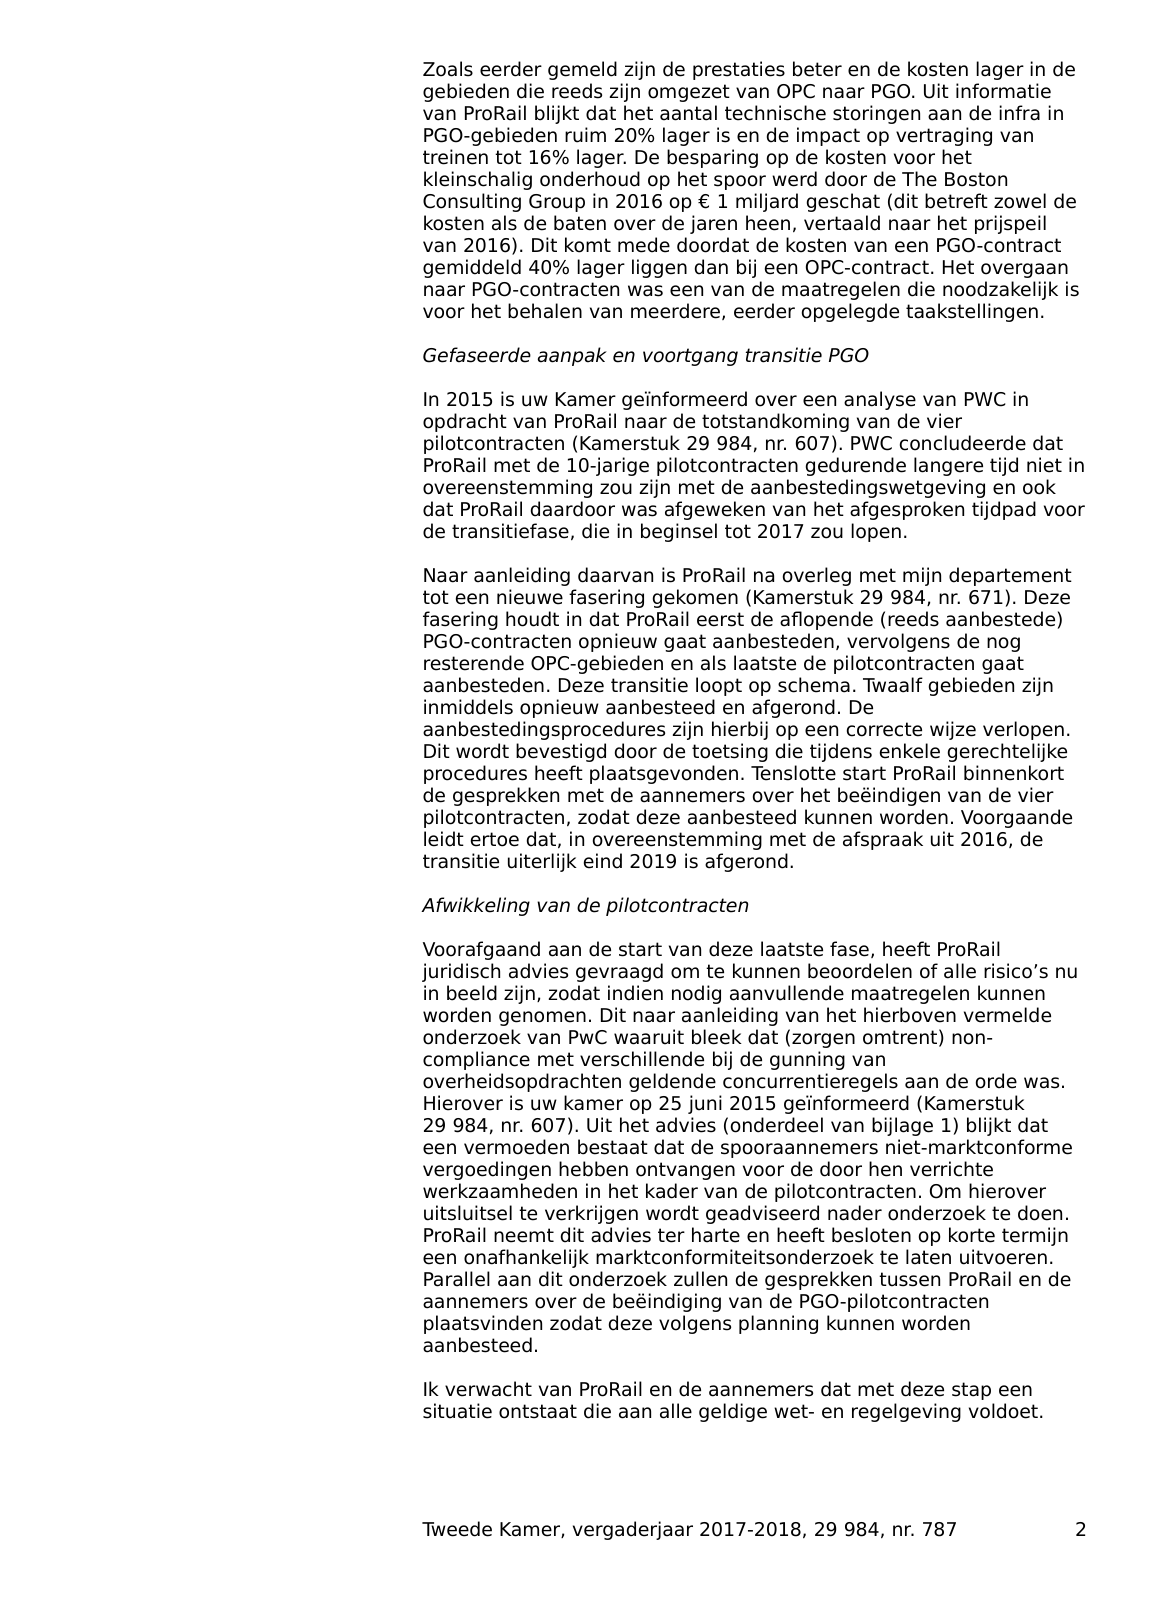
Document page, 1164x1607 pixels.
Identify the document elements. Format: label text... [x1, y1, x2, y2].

subtitle Gefaseerde aanpak en voortgang transitie PGO [422, 345, 1087, 367]
subtitle Afwikkeling van de pilotcontracten [422, 895, 1087, 917]
text Ik verwacht van ProRail en de aannemers dat met deze stap een situatie ontstaat die aan alle geldige wet- en regelgeving voldoet. [422, 1379, 1087, 1423]
text In 2015 is uw Kamer geïnformeerd over een analyse van PWC in opdracht van ProRail naar de totstandkoming van de vier pilotcontracten (Kamerstuk 29 984, nr. 607). PWC concludeerde dat ProRail met de 10-jarige pilotcontracten gedurende langere tijd niet in overeenstemming zou zijn met de aanbestedingswetgeving en ook dat ProRail daardoor was afgeweken van het afgesproken tijdpad voor de transitiefase, die in beginsel tot 2017 zou lopen. [422, 389, 1087, 543]
text Zoals eerder gemeld zijn de prestaties beter en de kosten lager in de gebieden die reeds zijn omgezet van OPC naar PGO. Uit informatie van ProRail blijkt dat het aantal technische storingen aan de infra in PGO-gebieden ruim 20% lager is en de impact op vertraging van treinen tot 16% lager. De besparing op de kosten voor het kleinschalig onderhoud op het spoor werd door de The Boston Consulting Group in 2016 op € 1 miljard geschat (dit betreft zowel de kosten als de baten over de jaren heen, vertaald naar het prijspeil van 2016). Dit komt mede doordat de kosten van een PGO-contract gemiddeld 40% lager liggen dan bij een OPC-contract. Het overgaan naar PGO-contracten was een van de maatregelen die noodzakelijk is voor het behalen van meerdere, eerder opgelegde taakstellingen. [422, 59, 1087, 323]
text Voorafgaand aan de start van deze laatste fase, heeft ProRail juridisch advies gevraagd om te kunnen beoordelen of alle risico’s nu in beeld zijn, zodat indien nodig aanvullende maatregelen kunnen worden genomen. Dit naar aanleiding van het hierboven vermelde onderzoek van PwC waaruit bleek dat (zorgen omtrent) non-compliance met verschillende bij de gunning van overheidsopdrachten geldende concurrentieregels aan de orde was. Hierover is uw kamer op 25 juni 2015 geïnformeerd (Kamerstuk 29 984, nr. 607). Uit het advies (onderdeel van bijlage 1) blijkt dat een vermoeden bestaat dat de spooraannemers niet-marktconforme vergoedingen hebben ontvangen voor de door hen verrichte werkzaamheden in het kader van de pilotcontracten. Om hierover uitsluitsel te verkrijgen wordt geadviseerd nader onderzoek te doen. ProRail neemt dit advies ter harte en heeft besloten op korte termijn een onafhankelijk marktconformiteitsonderzoek te laten uitvoeren. Parallel aan dit onderzoek zullen de gesprekken tussen ProRail en de aannemers over de beëindiging van de PGO-pilotcontracten plaatsvinden zodat deze volgens planning kunnen worden aanbesteed. [422, 939, 1087, 1357]
text Naar aanleiding daarvan is ProRail na overleg met mijn departement tot een nieuwe fasering gekomen (Kamerstuk 29 984, nr. 671). Deze fasering houdt in dat ProRail eerst de aflopende (reeds aanbestede) PGO-contracten opnieuw gaat aanbesteden, vervolgens de nog resterende OPC-gebieden en als laatste de pilotcontracten gaat aanbesteden. Deze transitie loopt op schema. Twaalf gebieden zijn inmiddels opnieuw aanbesteed en afgerond. De aanbestedingsprocedures zijn hierbij op een correcte wijze verlopen. Dit wordt bevestigd door de toetsing die tijdens enkele gerechtelijke procedures heeft plaatsgevonden. Tenslotte start ProRail binnenkort de gesprekken met de aannemers over het beëindigen van de vier pilotcontracten, zodat deze aanbesteed kunnen worden. Voorgaande leidt ertoe dat, in overeenstemming met de afspraak uit 2016, de transitie uiterlijk eind 2019 is afgerond. [422, 565, 1087, 873]
